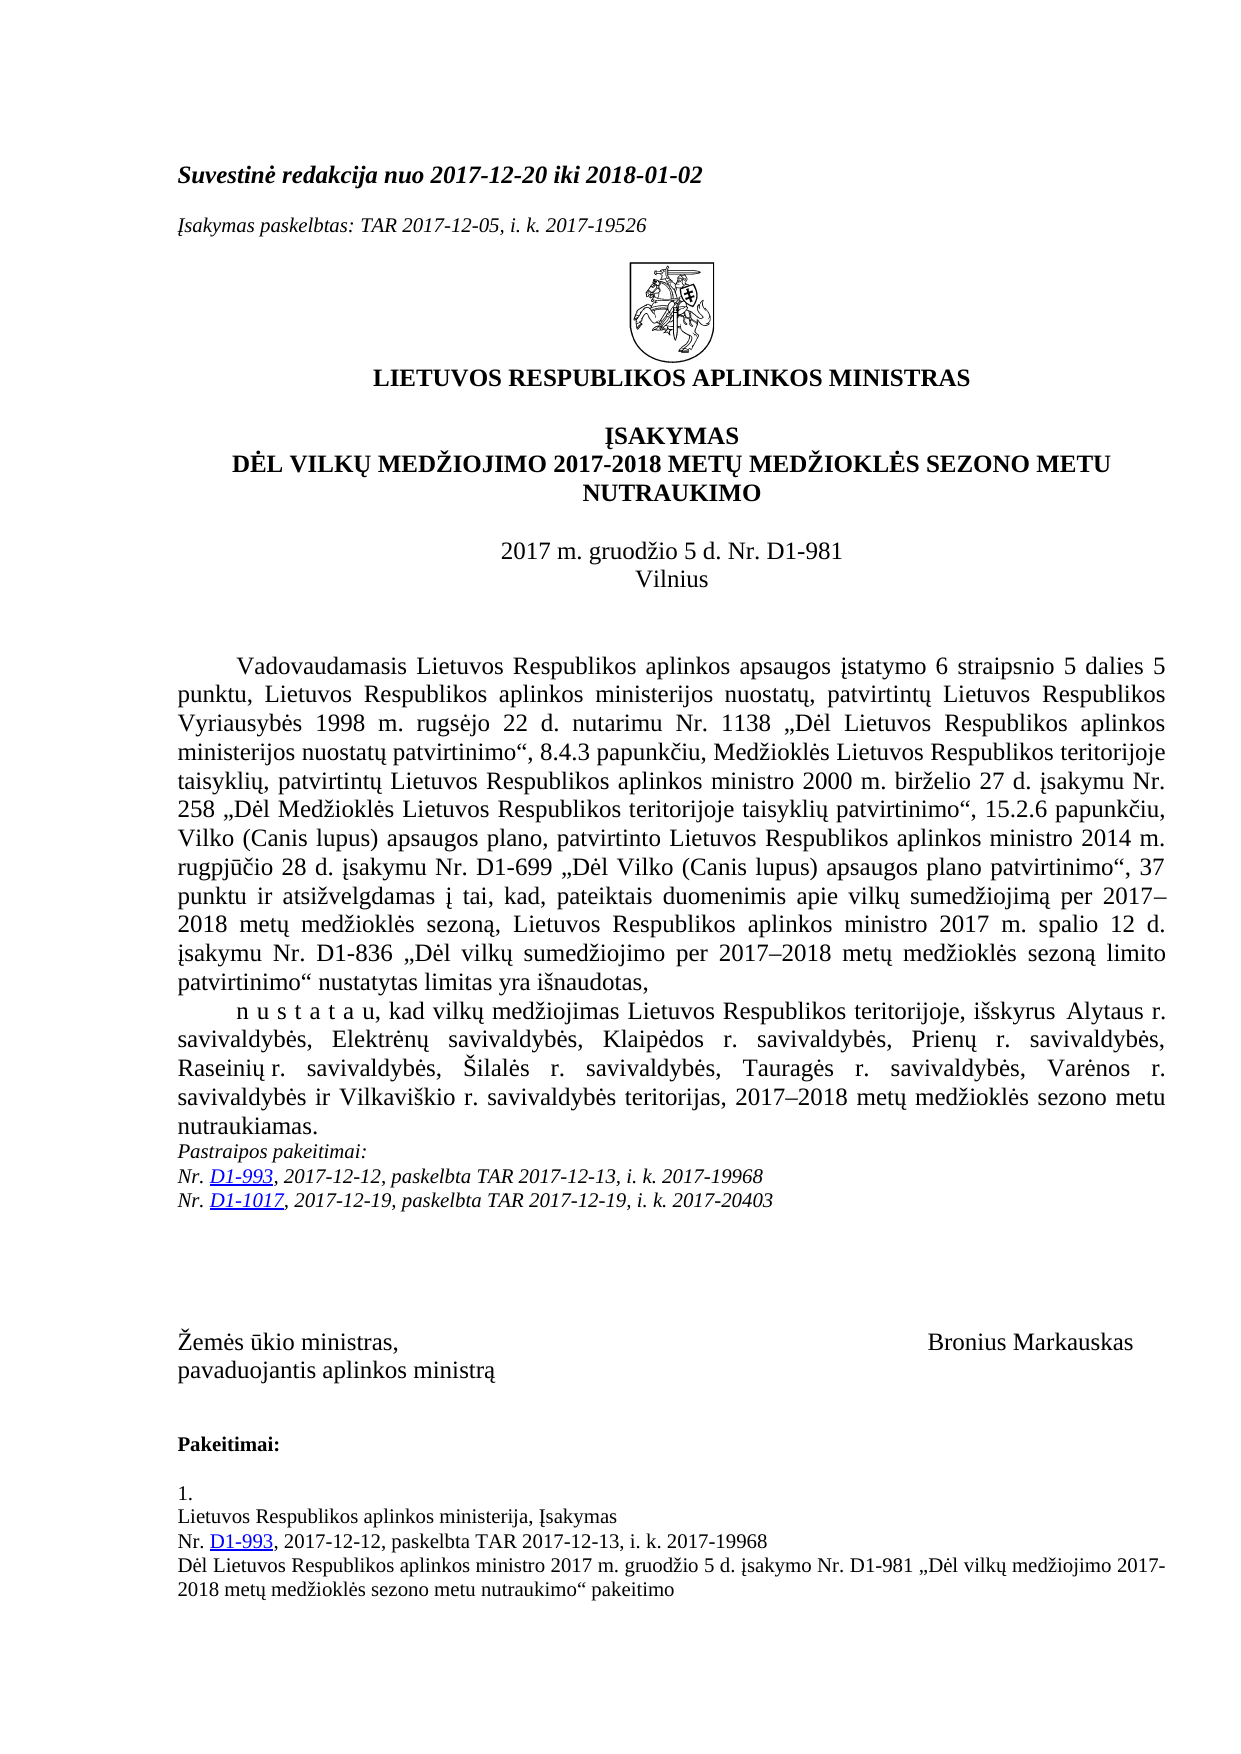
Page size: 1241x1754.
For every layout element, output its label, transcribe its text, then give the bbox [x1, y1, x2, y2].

text LIETUVOS RESPUBLIKOS APLINKOS MINISTRAS [177, 363, 1166, 392]
text Nr. D1-993, 2017-12-12, paskelbta TAR 2017-12-13, i. k. 2017-19968 [177, 1528, 1166, 1553]
text pavaduojantis aplinkos ministrą [177, 1355, 1166, 1384]
text Dėl Lietuvos Respublikos aplinkos ministro 2017 m. gruodžio 5 d. įsakymo Nr. D1-981 „Dėl vilkų medžiojimo 2017-2018 metų medžioklės sezono metu nutraukimo“ pakeitimo [177, 1553, 1166, 1601]
text Nr. D1-993, 2017-12-12, paskelbta TAR 2017-12-13, i. k. 2017-19968 [177, 1163, 1166, 1188]
text Pakeitimai: [177, 1432, 1166, 1456]
text Vilnius [177, 564, 1166, 593]
text Pastraipos pakeitimai: [177, 1139, 1166, 1163]
text ĮSAKYMAS [177, 421, 1166, 449]
text Nr. D1-1017, 2017-12-19, paskelbta TAR 2017-12-19, i. k. 2017-20403 [177, 1188, 1166, 1212]
text DĖL VILKŲ MEDŽIOJIMO 2017-2018 METŲ MEDŽIOKLĖS SEZONO METU NUTRAUKIMO [177, 449, 1166, 507]
text Suvestinė redakcija nuo 2017-12-20 iki 2018-01-02 [177, 160, 1166, 189]
text 1. [177, 1480, 1166, 1504]
text Vadovaudamasis Lietuvos Respublikos aplinkos apsaugos įstatymo 6 straipsnio 5 dalies 5 punktu, Lietuvos Respublikos aplinkos ministerijos nuostatų, patvirtintų Lietuvos Respublikos Vyriausybės 1998 m. rugsėjo 22 d. nutarimu Nr. 1138 „Dėl Lietuvos Respublikos aplinkos ministerijos nuostatų patvirtinimo“, 8.4.3 papunkčiu, Medžioklės Lietuvos Respublikos teritorijoje taisyklių, patvirtintų Lietuvos Respublikos aplinkos ministro 2000 m. birželio 27 d. įsakymu Nr. 258 „Dėl Medžioklės Lietuvos Respublikos teritorijoje taisyklių patvirtinimo“, 15.2.6 papunkčiu, Vilko (Canis lupus) apsaugos plano, patvirtinto Lietuvos Respublikos aplinkos ministro 2014 m. rugpjūčio 28 d. įsakymu Nr. D1-699 „Dėl Vilko (Canis lupus) apsaugos plano patvirtinimo“, 37 punktu ir atsižvelgdamas į tai, kad, pateiktais duomenimis apie vilkų sumedžiojimą per 2017‒2018 metų medžioklės sezoną, Lietuvos Respublikos aplinkos ministro 2017 m. spalio 12 d. įsakymu Nr. D1-836 „Dėl vilkų sumedžiojimo per 2017‒2018 metų medžioklės sezoną limito patvirtinimo“ nustatytas limitas yra išnaudotas, [177, 651, 1166, 996]
text Lietuvos Respublikos aplinkos ministerija, Įsakymas [177, 1504, 1166, 1528]
text 2017 m. gruodžio 5 d. Nr. D1-981 [177, 536, 1166, 564]
text n u s t a t a u, kad vilkų medžiojimas Lietuvos Respublikos teritorijoje, išskyrus Alytaus r. savivaldybės, Elektrėnų savivaldybės, Klaipėdos r. savivaldybės, Prienų r. savivaldybės, Raseinių r. savivaldybės, Šilalės r. savivaldybės, Tauragės r. savivaldybės, Varėnos r. savivaldybės ir Vilkaviškio r. savivaldybės teritorijas, 2017‒2018 metų medžioklės sezono metu nutraukiamas. [177, 996, 1166, 1139]
text Įsakymas paskelbtas: TAR 2017-12-05, i. k. 2017-19526 [177, 213, 1166, 237]
text Žemės ūkio ministras, Bronius Markauskas [177, 1327, 1166, 1355]
